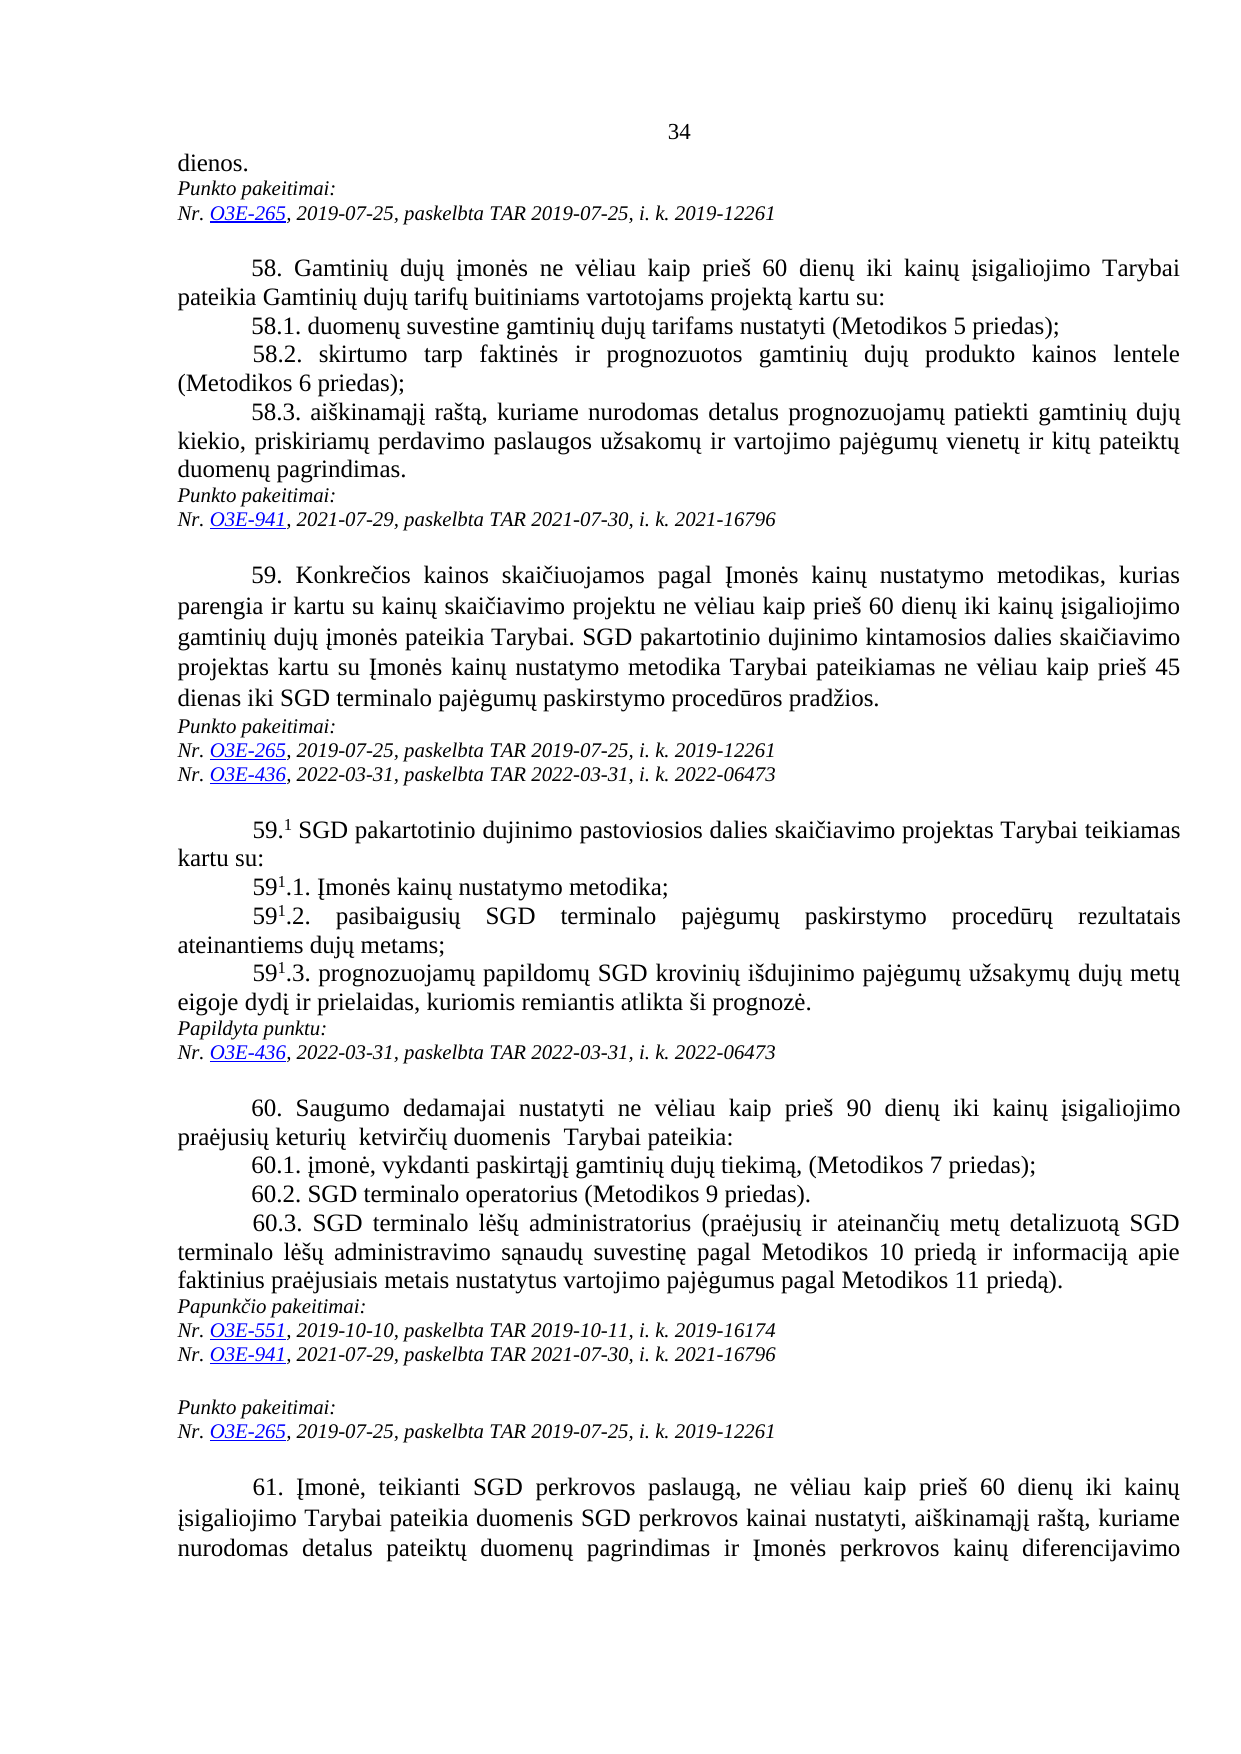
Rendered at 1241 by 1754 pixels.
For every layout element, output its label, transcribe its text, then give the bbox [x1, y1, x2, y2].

text 60.1. įmonė, vykdanti paskirtąjį gamtinių dujų tiekimą, (Metodikos 7 priedas); [177, 1150, 1181, 1179]
text Nr. O3E-436, 2022-03-31, paskelbta TAR 2022-03-31, i. k. 2022-06473 [177, 1040, 1181, 1064]
text Nr. O3E-941, 2021-07-29, paskelbta TAR 2021-07-30, i. k. 2021-16796 [177, 507, 1181, 531]
text 58.2. skirtumo tarp faktinės ir prognozuotos gamtinių dujų produkto kainos lentele (Metodikos 6 priedas); [177, 339, 1181, 397]
text 58.3. aiškinamąjį raštą, kuriame nurodomas detalus prognozuojamų patiekti gamtinių dujų kiekio, priskiriamų perdavimo paslaugos užsakomų ir vartojimo pajėgumų vienetų ir kitų pateiktų duomenų pagrindimas. [177, 397, 1181, 483]
text 61. Įmonė, teikianti SGD perkrovos paslaugą, ne vėliau kaip prieš 60 dienų iki kainų įsigaliojimo Tarybai pateikia duomenis SGD perkrovos kainai nustatyti, aiškinamąjį raštą, kuriame nurodomas detalus pateiktų duomenų pagrindimas ir Įmonės perkrovos kainų diferencijavimo [177, 1472, 1181, 1562]
text Papildyta punktu: [177, 1016, 1181, 1040]
text Nr. O3E-551, 2019-10-10, paskelbta TAR 2019-10-11, i. k. 2019-16174 [177, 1318, 1181, 1342]
text Punkto pakeitimai: [177, 483, 1181, 507]
text 58.1. duomenų suvestine gamtinių dujų tarifams nustatyti (Metodikos 5 priedas); [177, 311, 1181, 339]
text Nr. O3E-436, 2022-03-31, paskelbta TAR 2022-03-31, i. k. 2022-06473 [177, 762, 1181, 786]
text 591.3. prognozuojamų papildomų SGD krovinių išdujinimo pajėgumų užsakymų dujų metų eigoje dydį ir prielaidas, kuriomis remiantis atlikta ši prognozė. [177, 958, 1181, 1016]
text Nr. O3E-941, 2021-07-29, paskelbta TAR 2021-07-30, i. k. 2021-16796 [177, 1342, 1181, 1366]
text 591.2. pasibaigusių SGD terminalo pajėgumų paskirstymo procedūrų rezultatais ateinantiems dujų metams; [177, 901, 1181, 958]
text Punkto pakeitimai: [177, 714, 1181, 738]
text Papunkčio pakeitimai: [177, 1294, 1181, 1318]
text 59. Konkrečios kainos skaičiuojamos pagal Įmonės kainų nustatymo metodikas, kurias parengia ir kartu su kainų skaičiavimo projektu ne vėliau kaip prieš 60 dienų iki kainų įsigaliojimo gamtinių dujų įmonės pateikia Tarybai. SGD pakartotinio dujinimo kintamosios dalies skaičiavimo projektas kartu su Įmonės kainų nustatymo metodika Tarybai pateikiamas ne vėliau kaip prieš 45 dienas iki SGD terminalo pajėgumų paskirstymo procedūros pradžios. [177, 560, 1181, 712]
text 60. Saugumo dedamajai nustatyti ne vėliau kaip prieš 90 dienų iki kainų įsigaliojimo praėjusių keturių ketvirčių duomenis Tarybai pateikia: [177, 1093, 1181, 1150]
text 591.1. Įmonės kainų nustatymo metodika; [177, 872, 1181, 901]
text Nr. O3E-265, 2019-07-25, paskelbta TAR 2019-07-25, i. k. 2019-12261 [177, 200, 1181, 224]
text Punkto pakeitimai: [177, 1395, 1181, 1419]
text dienos. [177, 148, 1181, 176]
text 60.3. SGD terminalo lėšų administratorius (praėjusių ir ateinančių metų detalizuotą SGD terminalo lėšų administravimo sąnaudų suvestinę pagal Metodikos 10 priedą ir informaciją apie faktinius praėjusiais metais nustatytus vartojimo pajėgumus pagal Metodikos 11 priedą). [177, 1208, 1181, 1294]
text Nr. O3E-265, 2019-07-25, paskelbta TAR 2019-07-25, i. k. 2019-12261 [177, 738, 1181, 762]
text Punkto pakeitimai: [177, 176, 1181, 200]
text 60.2. SGD terminalo operatorius (Metodikos 9 priedas). [177, 1179, 1181, 1208]
text Nr. O3E-265, 2019-07-25, paskelbta TAR 2019-07-25, i. k. 2019-12261 [177, 1419, 1181, 1443]
text 59.1 SGD pakartotinio dujinimo pastoviosios dalies skaičiavimo projektas Tarybai teikiamas kartu su: [177, 815, 1181, 872]
text 58. Gamtinių dujų įmonės ne vėliau kaip prieš 60 dienų iki kainų įsigaliojimo Tarybai pateikia Gamtinių dujų tarifų buitiniams vartotojams projektą kartu su: [177, 253, 1181, 311]
